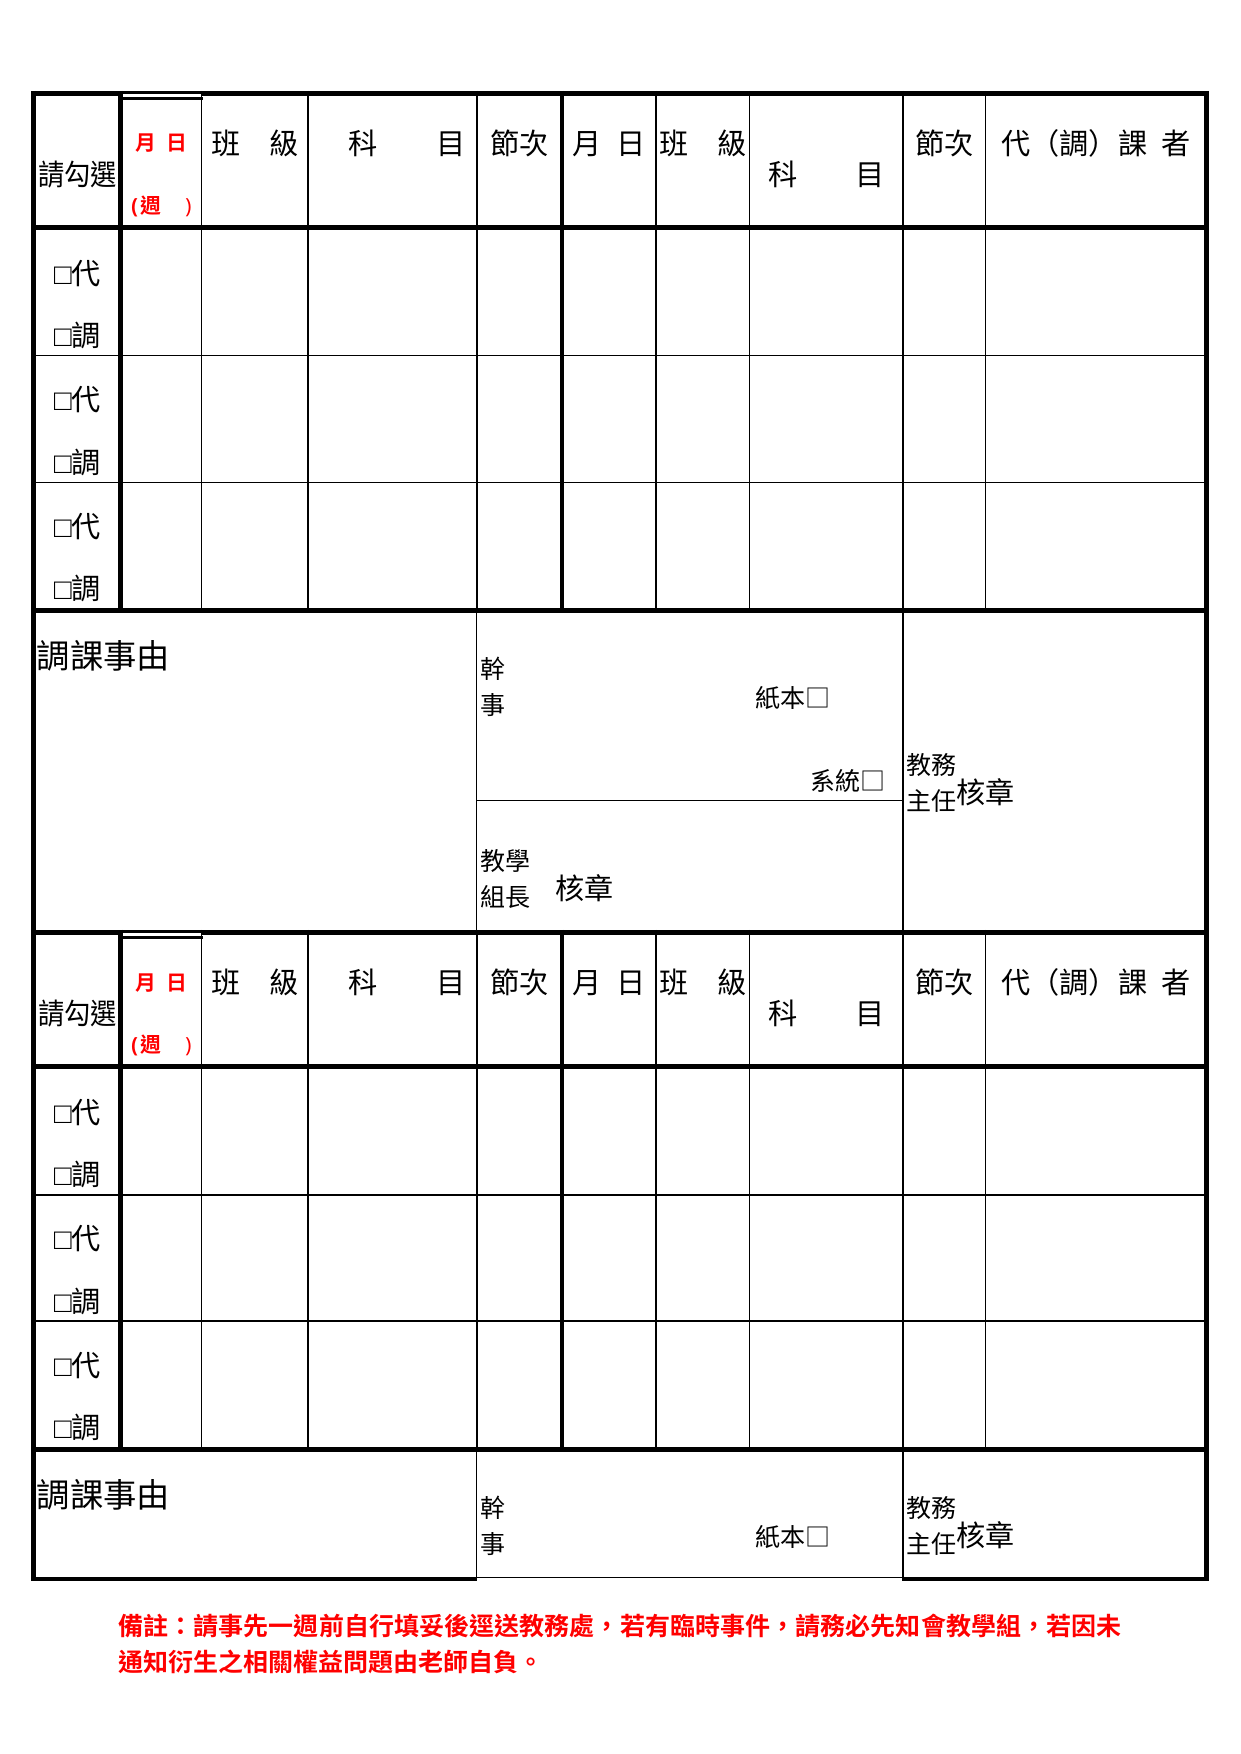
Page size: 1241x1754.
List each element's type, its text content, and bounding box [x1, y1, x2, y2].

table_cell [904, 1069, 985, 1194]
table_cell [309, 483, 476, 608]
table_cell [657, 230, 749, 355]
table_cell [657, 1069, 749, 1194]
table_cell 科 目 [309, 935, 476, 1064]
table_cell 教務主任核章 [904, 613, 1204, 930]
table_cell □代 □調 [36, 1069, 118, 1194]
table_cell 班 級 [202, 935, 307, 1064]
table_cell 節次 [904, 935, 985, 1064]
table_cell [750, 230, 902, 355]
table_cell [750, 1196, 902, 1320]
table_cell 代（調）課 者 [986, 935, 1204, 1064]
table_cell □代 □調 [36, 230, 118, 355]
table_cell [986, 1069, 1204, 1194]
table_cell [309, 1069, 476, 1194]
table_cell □代 □調 [36, 1322, 118, 1447]
table_cell [202, 230, 307, 355]
table_cell [478, 1069, 560, 1194]
table_cell [309, 1196, 476, 1320]
table_cell [478, 1322, 560, 1447]
table_cell [904, 1322, 985, 1447]
table_header 月 日 [564, 96, 655, 225]
table_cell [904, 1196, 985, 1320]
table_cell [564, 356, 655, 481]
table_cell [750, 1069, 902, 1194]
table_header 科 目 [309, 96, 476, 225]
table_cell [904, 483, 985, 608]
table_cell 請勾選 [36, 935, 118, 1064]
table_cell [657, 1196, 749, 1320]
table_cell [309, 230, 476, 355]
table_cell [123, 1196, 201, 1320]
table_cell [478, 356, 560, 481]
table_cell [564, 483, 655, 608]
table_cell [478, 483, 560, 608]
table_cell [478, 230, 560, 355]
table_cell [904, 230, 985, 355]
table_cell [986, 483, 1204, 608]
table_cell [986, 1322, 1204, 1447]
table_cell [202, 1322, 307, 1447]
table_cell 幹事 紙本□ [477, 1452, 902, 1577]
table_cell [123, 356, 201, 481]
table_cell [750, 1322, 902, 1447]
table_header 科 目 [750, 96, 902, 225]
table_cell [309, 1322, 476, 1447]
table_cell 班 級 [657, 935, 749, 1064]
table_header 班 級 [202, 96, 307, 225]
table_header 節次 [478, 96, 560, 225]
table_header 代（調）課 者 [986, 96, 1204, 225]
table_cell [564, 1196, 655, 1320]
table_cell □代 □調 [36, 1196, 118, 1320]
table_cell □代 □調 [36, 483, 118, 608]
table_cell [986, 230, 1204, 355]
table_cell [309, 356, 476, 481]
table_cell 教學組長 核章 [477, 801, 902, 930]
table_cell 月 日 [564, 935, 655, 1064]
table_cell [657, 1322, 749, 1447]
table_cell [986, 356, 1204, 481]
table_cell [202, 1069, 307, 1194]
table_cell [986, 1196, 1204, 1320]
table_cell [750, 356, 902, 481]
table_cell 科 目 [750, 935, 902, 1064]
table_cell [657, 483, 749, 608]
table_cell [123, 1069, 201, 1194]
table_cell [123, 230, 201, 355]
table_cell [564, 230, 655, 355]
table_header 節次 [904, 96, 985, 225]
table_cell [750, 483, 902, 608]
table_cell 調課事由 [36, 1452, 476, 1577]
table_cell 幹事 紙本□ 系統□ [477, 613, 902, 800]
table_cell [564, 1069, 655, 1194]
table_cell □代 □調 [36, 356, 118, 481]
table_cell 調課事由 [36, 613, 476, 930]
table_cell [478, 1196, 560, 1320]
table_cell [202, 483, 307, 608]
table_cell [123, 483, 201, 608]
table_cell 月 日 (週 ) [123, 939, 201, 1064]
table_cell 教務主任核章 [904, 1452, 1204, 1577]
table_cell [657, 356, 749, 481]
table_header 請勾選 [36, 96, 118, 225]
table_header 班 級 [657, 96, 749, 225]
table_cell [564, 1322, 655, 1447]
table_cell [904, 356, 985, 481]
table_cell [202, 356, 307, 481]
table_cell 節次 [478, 935, 560, 1064]
table_cell [123, 1322, 201, 1447]
table_cell [202, 1196, 307, 1320]
table_header 月 日 (週 ) [123, 100, 201, 225]
